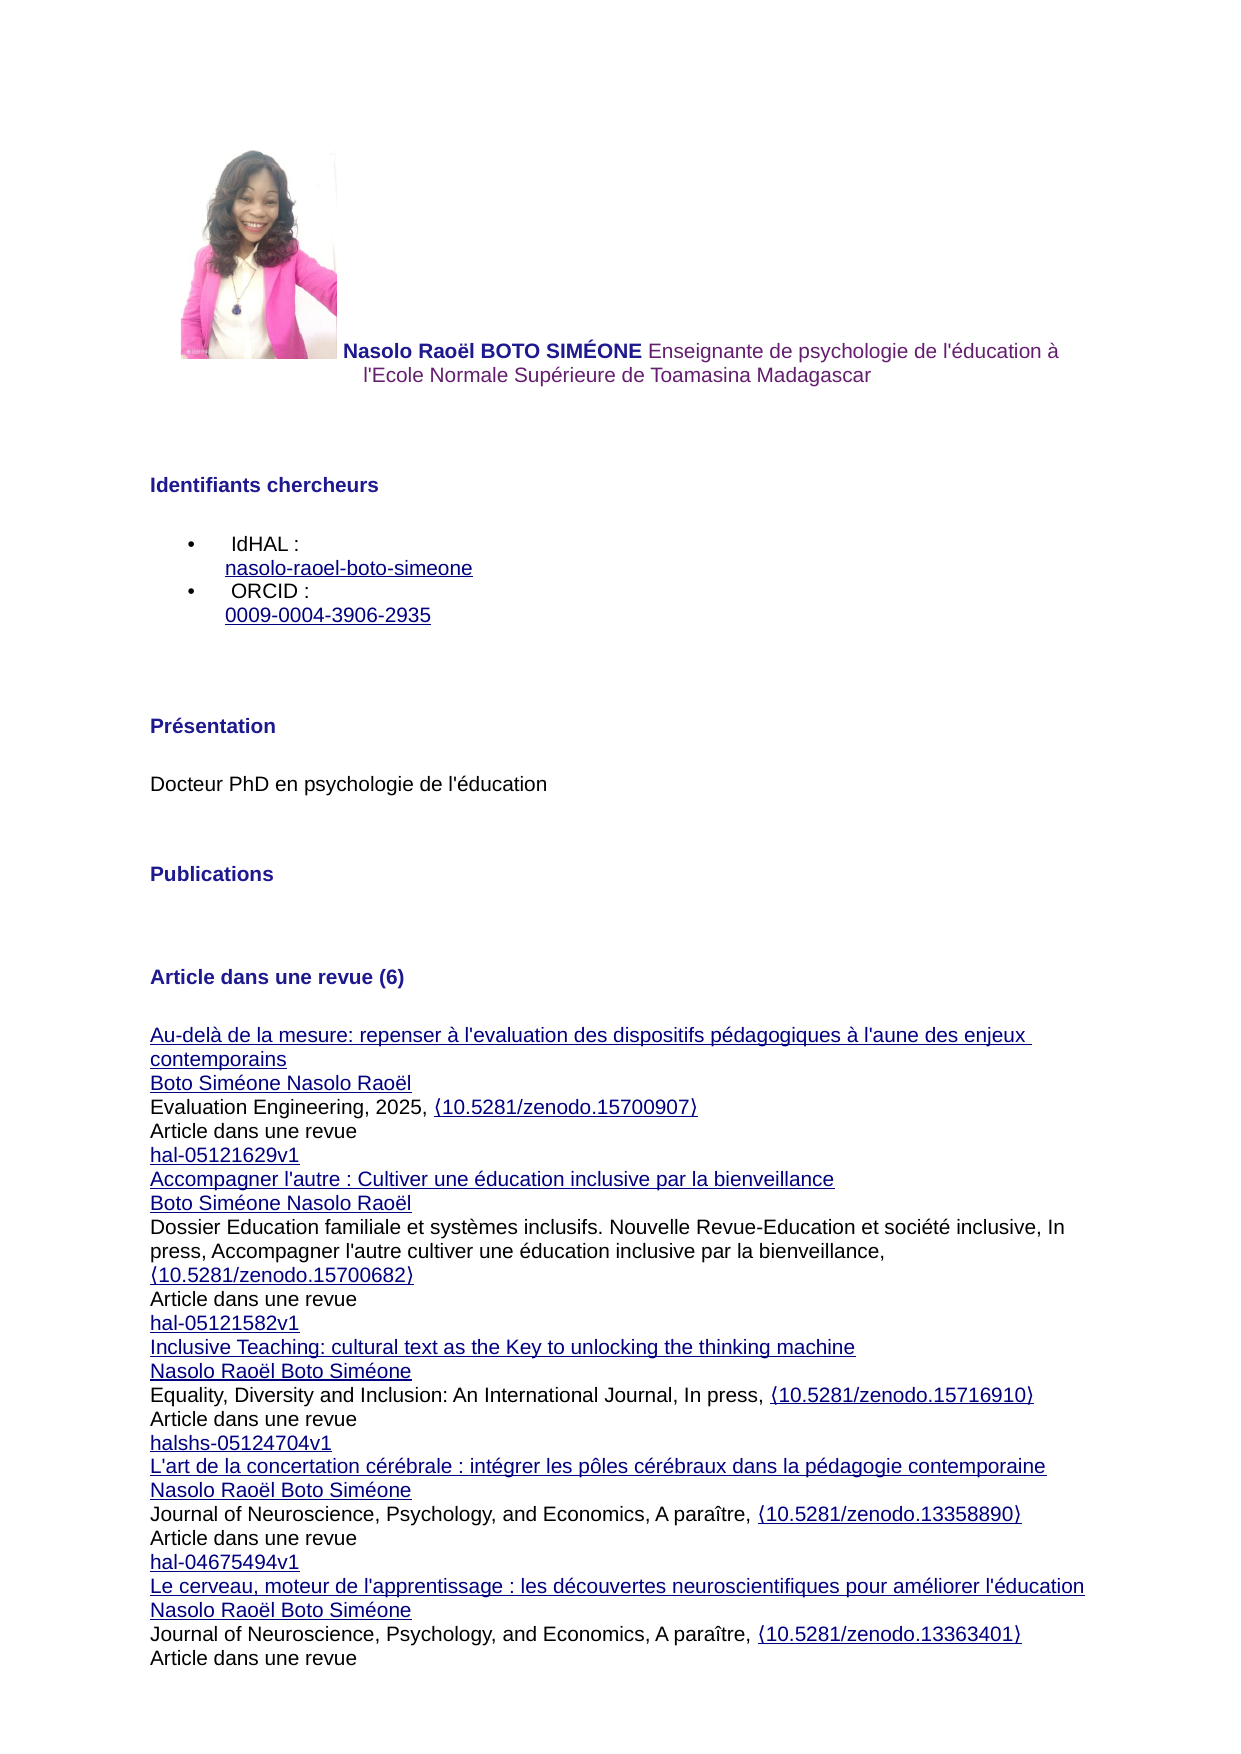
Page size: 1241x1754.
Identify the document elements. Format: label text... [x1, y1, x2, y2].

table_cell Inclusive Teaching: cultural text as the Key to unlocking the thinking machine Nasolo Raoël Boto Siméone Equality, Diversity and Inclusion: An International Journal, In press, ⟨10.5281/zenodo.15716910⟩ Article dans une revue halshs-05124704v1 [150, 1335, 1090, 1454]
list ORCID : [187, 579, 1090, 603]
subtitle Nasolo Raoël BOTO SIMÉONE Enseignante de psychologie de l'éducation à l'Ecole Normale Supérieure de Toamasina Madagascar [150, 150, 1090, 387]
list nasolo-raoel-boto-simeone [187, 555, 1090, 579]
subtitle Identifiants chercheurs [150, 473, 1090, 497]
table_cell Accompagner l'autre : Cultiver une éducation inclusive par la bienveillance Boto Siméone Nasolo Raoël Dossier Education familiale et systèmes inclusifs. Nouvelle Revue-Education et société inclusive, In press, Accompagner l'autre cultiver une éducation inclusive par la bienveillance, ⟨10.5281/zenodo.15700682⟩ Article dans une revue hal-05121582v1 [150, 1167, 1090, 1334]
list 0009-0004-3906-2935 [187, 603, 1090, 627]
table_cell Le cerveau, moteur de l'apprentissage : les découvertes neuroscientifiques pour améliorer l'éducation Nasolo Raoël Boto Siméone Journal of Neuroscience, Psychology, and Economics, A paraître, ⟨10.5281/zenodo.13363401⟩ Article dans une revue [150, 1574, 1090, 1670]
subtitle Article dans une revue (6) [150, 965, 1090, 989]
list IdHAL : [187, 531, 1090, 555]
picture [180, 150, 337, 359]
text Docteur PhD en psychologie de l'éducation [150, 772, 1090, 796]
table_cell L'art de la concertation cérébrale : intégrer les pôles cérébraux dans la pédagogie contemporaine Nasolo Raoël Boto Siméone Journal of Neuroscience, Psychology, and Economics, A paraître, ⟨10.5281/zenodo.13358890⟩ Article dans une revue hal-04675494v1 [150, 1454, 1090, 1574]
subtitle Présentation [150, 714, 1090, 738]
subtitle Publications [150, 862, 1090, 886]
table_header Au-delà de la mesure: repenser à l'evaluation des dispositifs pédagogiques à l'aune des enjeux contemporains Boto Siméone Nasolo Raoël Evaluation Engineering, 2025, ⟨10.5281/zenodo.15700907⟩ Article dans une revue hal-05121629v1 [150, 1023, 1090, 1167]
